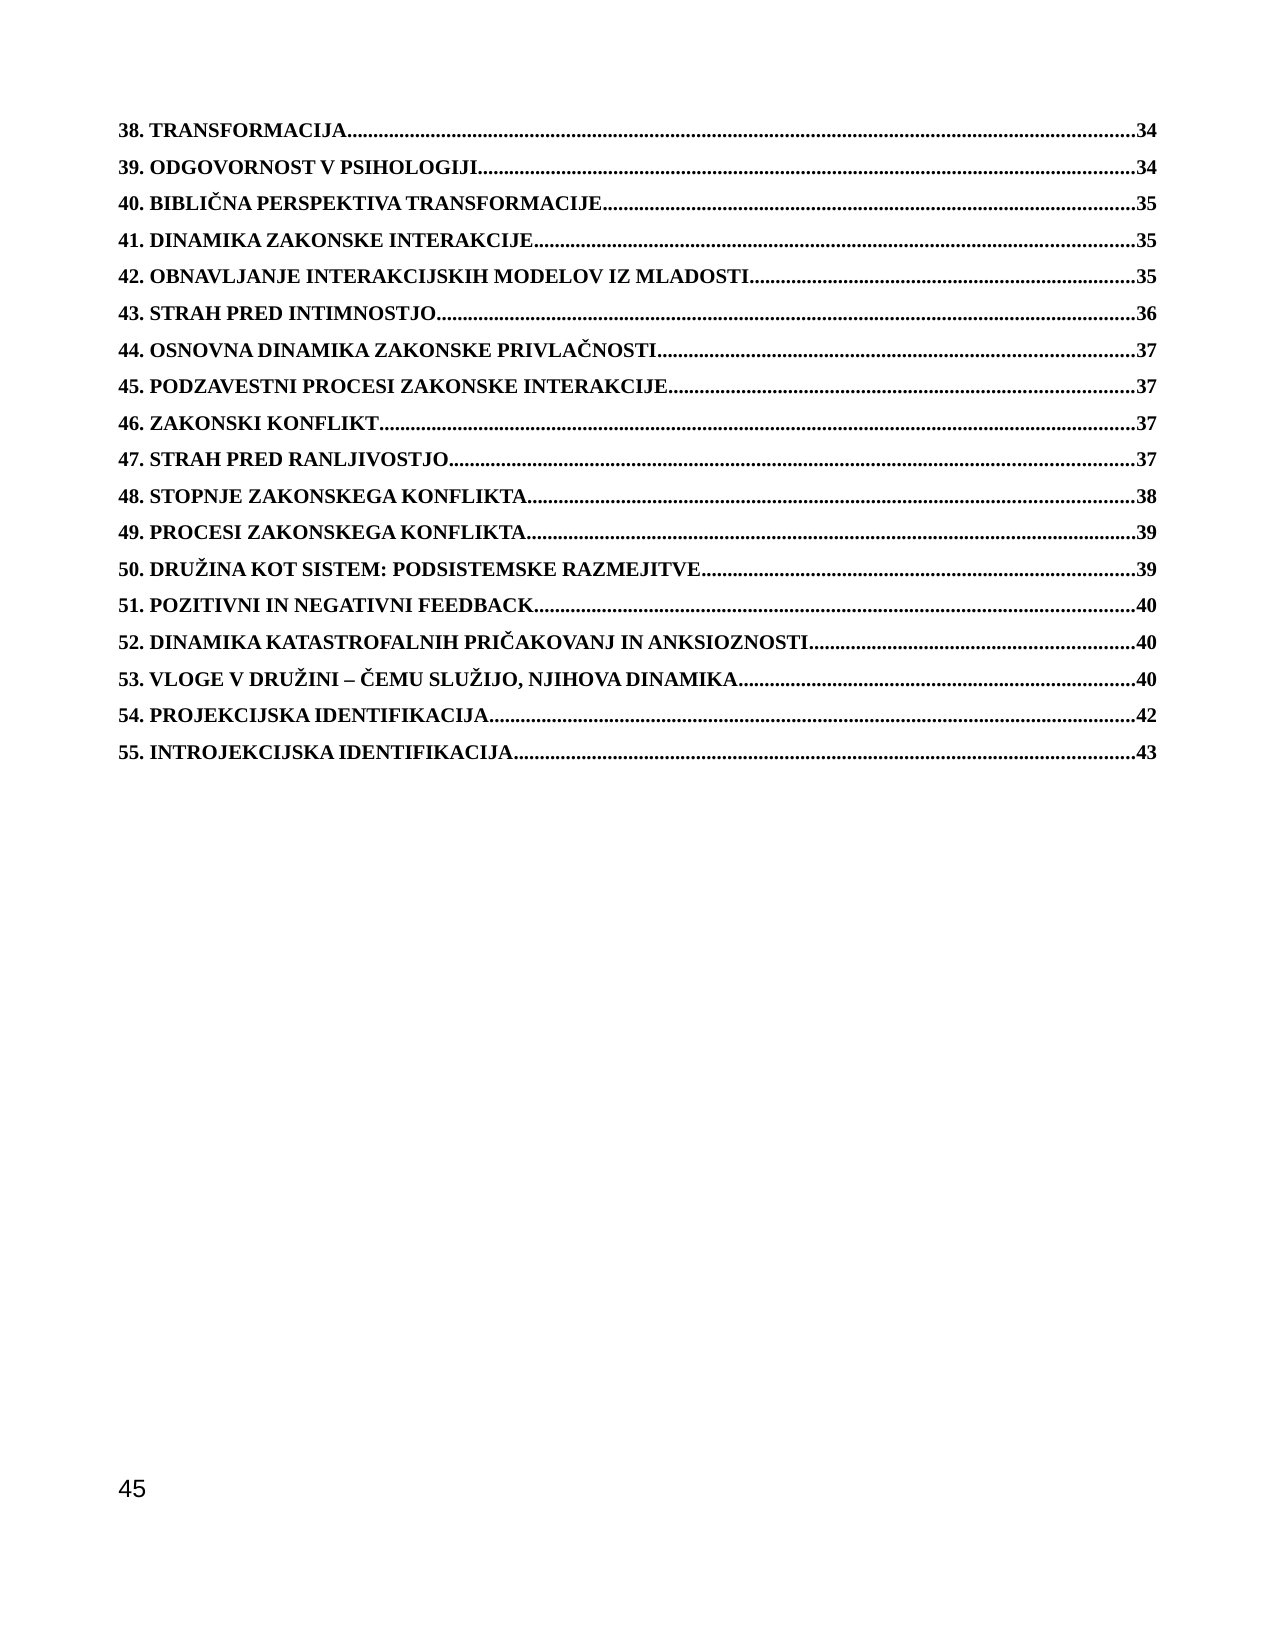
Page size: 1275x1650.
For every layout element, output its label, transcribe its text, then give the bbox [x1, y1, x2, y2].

text 54. Projekcijska identifikacija 42 [118, 703, 1157, 727]
text 50. Družina kot sistem: podsistemske razmejitve 39 [118, 557, 1157, 581]
text 44. Osnovna dinamika zakonske privlačnosti 37 [118, 337, 1157, 362]
text 48. Stopnje zakonskega konflikta 38 [118, 484, 1157, 508]
text 39. Odgovornost v psihologiji 34 [118, 155, 1157, 179]
text 38. Transformacija 34 [118, 118, 1157, 142]
text 46. Zakonski konflikt 37 [118, 411, 1157, 435]
text 52. Dinamika katastrofalnih pričakovanj in anksioznosti 40 [118, 630, 1157, 654]
text 49. Procesi zakonskega konflikta 39 [118, 520, 1157, 544]
text 53. Vloge v družini – čemu služijo, njihova dinamika 40 [118, 667, 1157, 691]
text 41. Dinamika zakonske interakcije 35 [118, 228, 1157, 252]
text 45. Podzavestni procesi zakonske interakcije 37 [118, 374, 1157, 398]
text 51. Pozitivni in negativni feedback 40 [118, 593, 1157, 617]
text 43. Strah pred intimnostjo 36 [118, 301, 1157, 325]
text 55. Introjekcijska identifikacija 43 [118, 740, 1157, 764]
text 40. Biblična perspektiva transformacije 35 [118, 191, 1157, 215]
text 47. Strah pred ranljivostjo 37 [118, 447, 1157, 471]
text 42. Obnavljanje interakcijskih modelov iz mladosti 35 [118, 264, 1157, 288]
